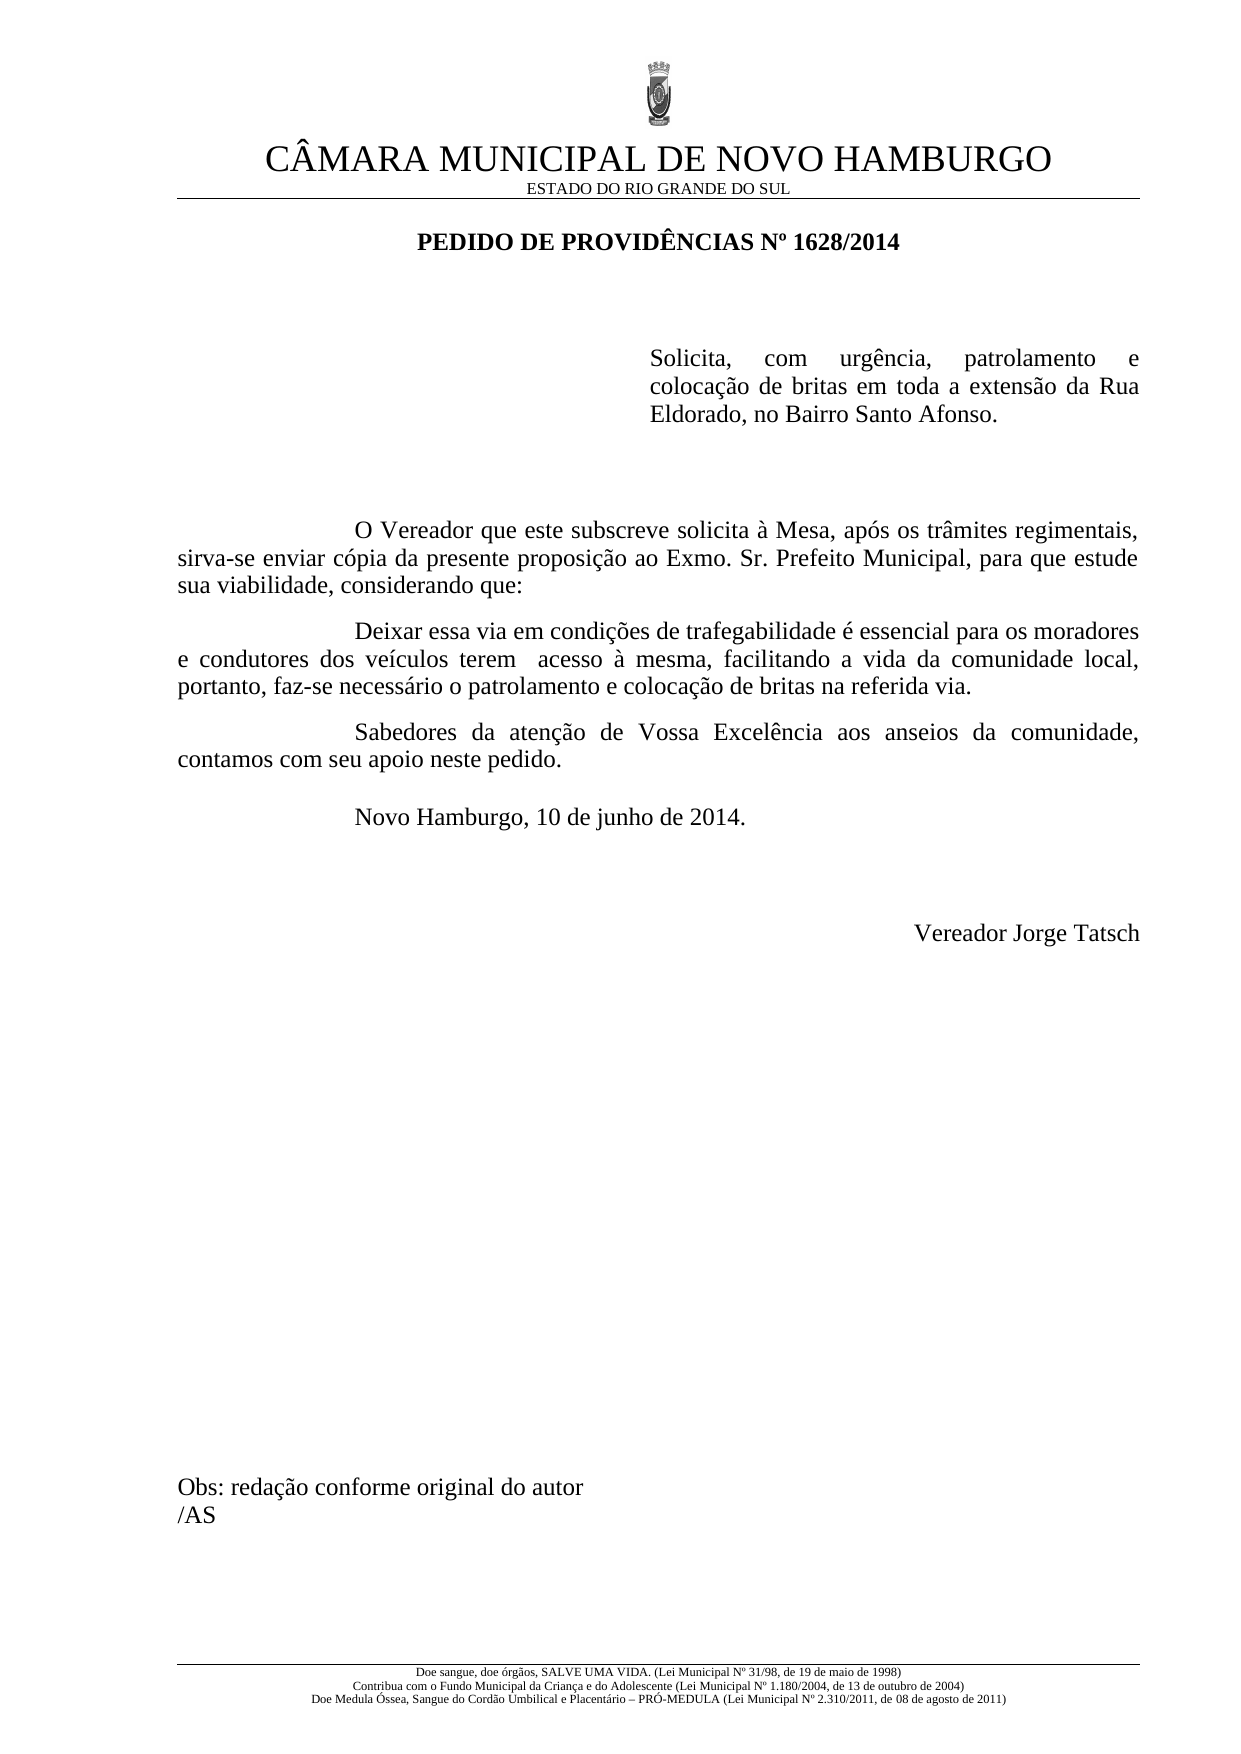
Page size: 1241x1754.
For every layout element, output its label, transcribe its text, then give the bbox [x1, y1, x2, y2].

text Solicita, com urgência, patrolamento e colocação de britas em toda a extensão da Rua Eldorado, no Bairro Santo Afonso. [649, 344, 1140, 428]
text Sabedores da atenção de Vossa Excelência aos anseios da comunidade, contamos com seu apoio neste pedido. [177, 718, 1140, 773]
text PEDIDO DE PROVIDÊNCIAS Nº 1628/2014 [177, 228, 1140, 256]
text Vereador Jorge Tatsch [177, 919, 1140, 947]
text Novo Hamburgo, 10 de junho de 2014. [177, 803, 1140, 831]
text O Vereador que este subscreve solicita à Mesa, após os trâmites regimentais, sirva-se enviar cópia da presente proposição ao Exmo. Sr. Prefeito Municipal, para que estude sua viabilidade, considerando que: [177, 516, 1140, 599]
text /AS [177, 1501, 1140, 1529]
text Deixar essa via em condições de trafegabilidade é essencial para os moradores e condutores dos veículos terem acesso à mesma, facilitando a vida da comunidade local, portanto, faz-se necessário o patrolamento e colocação de britas na referida via. [177, 617, 1140, 700]
text Obs: redação conforme original do autor [177, 1473, 1140, 1501]
